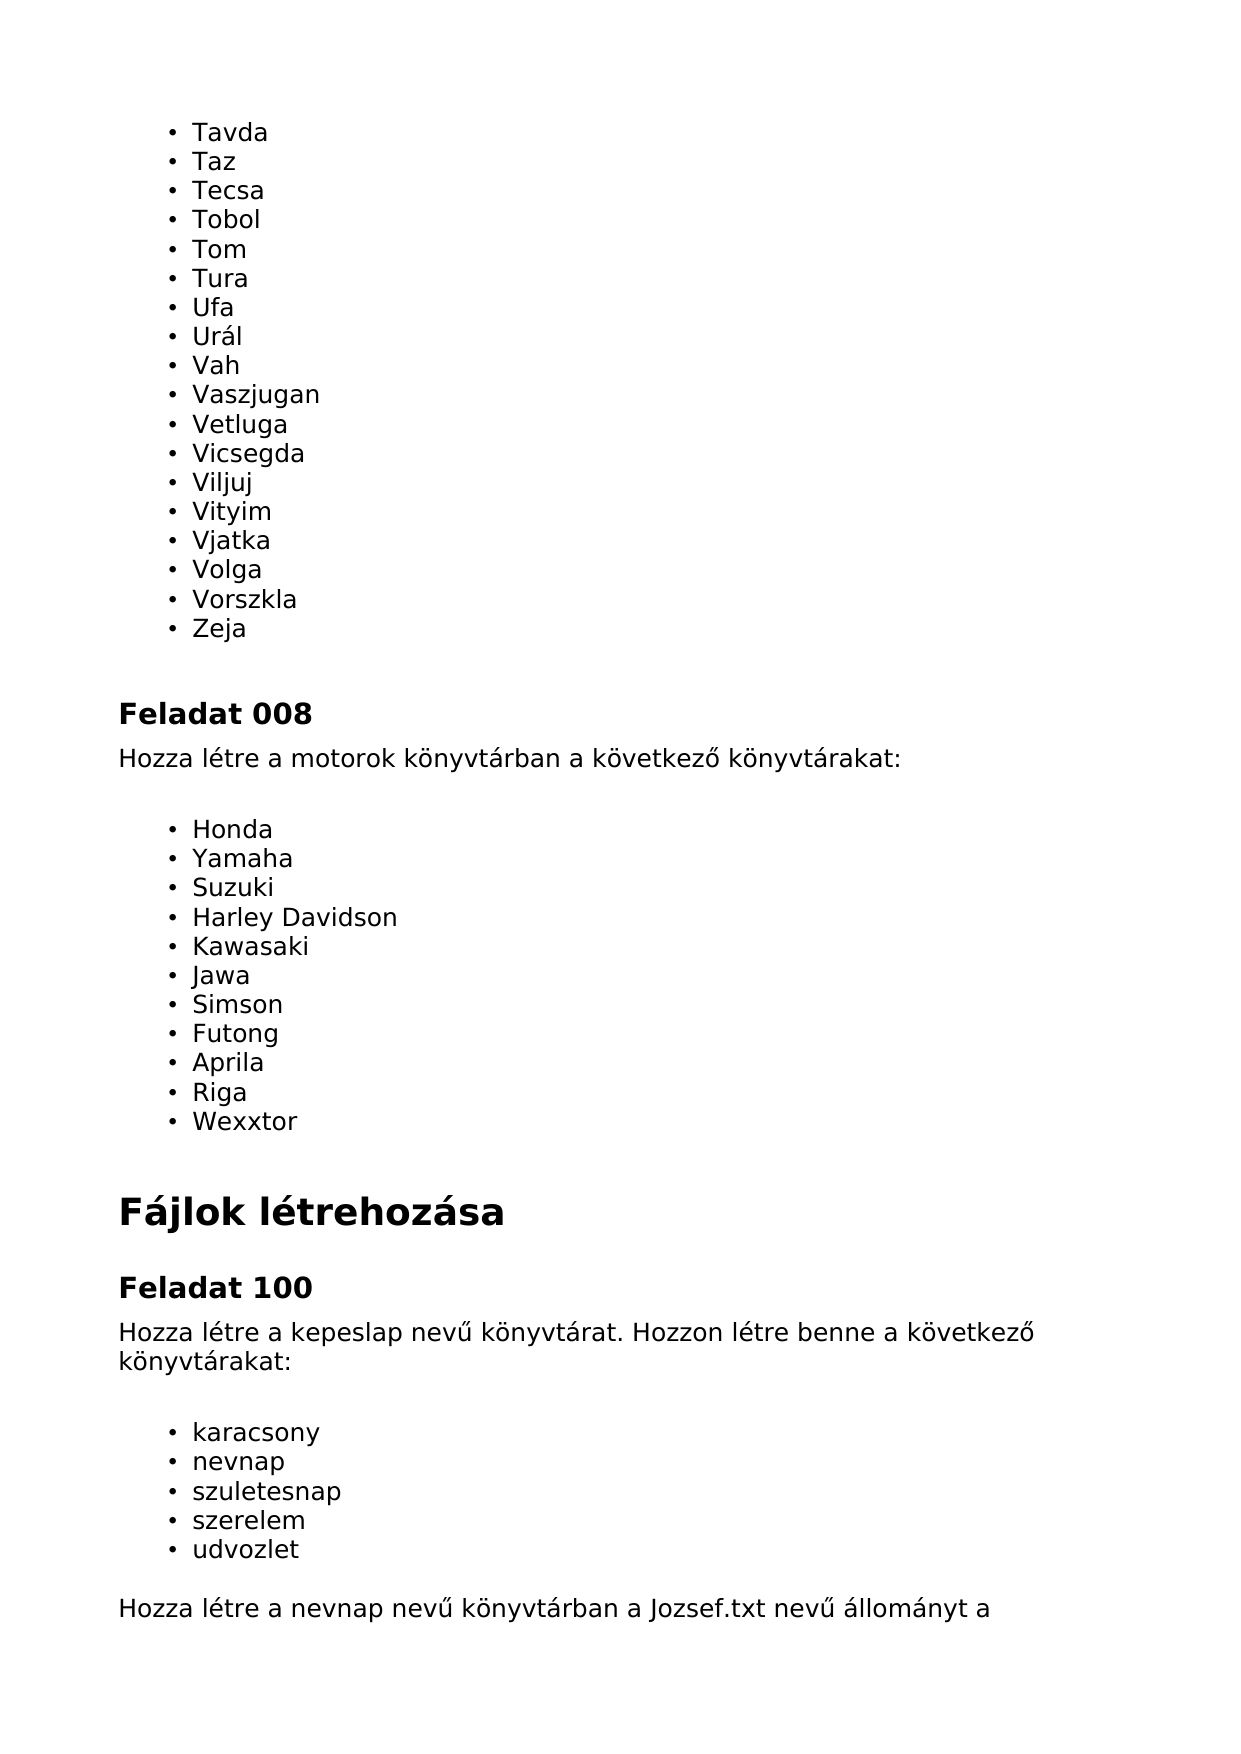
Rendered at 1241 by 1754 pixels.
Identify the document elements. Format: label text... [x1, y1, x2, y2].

text Hozza létre a nevnap nevű könyvtárban a Jozsef.txt nevű állományt a [118, 1594, 1122, 1623]
subtitle Fájlok létrehozása [118, 1191, 1122, 1234]
subtitle Feladat 008 [118, 698, 1122, 732]
list Yamaha [177, 844, 1122, 873]
list Honda [177, 815, 1122, 844]
list Simson [177, 990, 1122, 1019]
list Harley Davidson [177, 903, 1122, 932]
list Viljuj [177, 468, 1122, 497]
list Ufa [177, 293, 1122, 322]
list Vetluga [177, 410, 1122, 439]
list Volga [177, 556, 1122, 585]
list Suzuki [177, 873, 1122, 903]
list Jawa [177, 961, 1122, 990]
list Kawasaki [177, 932, 1122, 961]
text Hozza létre a kepeslap nevű könyvtárat. Hozzon létre benne a következő könyvtárakat: [118, 1318, 1122, 1376]
list Riga [177, 1078, 1122, 1107]
text Hozza létre a motorok könyvtárban a következő könyvtárakat: [118, 744, 1122, 773]
list Vityim [177, 497, 1122, 526]
list karacsony [177, 1418, 1122, 1448]
list szerelem [177, 1506, 1122, 1535]
list Futong [177, 1019, 1122, 1048]
list Tecsa [177, 176, 1122, 206]
list Vjatka [177, 526, 1122, 556]
list Tobol [177, 206, 1122, 235]
list udvozlet [177, 1535, 1122, 1564]
list szuletesnap [177, 1477, 1122, 1506]
list nevnap [177, 1448, 1122, 1477]
list Tura [177, 264, 1122, 293]
list Zeja [177, 614, 1122, 643]
list Vicsegda [177, 439, 1122, 468]
list Tavda [177, 118, 1122, 147]
list Urál [177, 322, 1122, 351]
list Vorszkla [177, 585, 1122, 614]
list Taz [177, 147, 1122, 176]
list Aprila [177, 1048, 1122, 1078]
list Tom [177, 235, 1122, 264]
list Vaszjugan [177, 381, 1122, 410]
subtitle Feladat 100 [118, 1272, 1122, 1306]
list Wexxtor [177, 1107, 1122, 1136]
list Vah [177, 351, 1122, 381]
